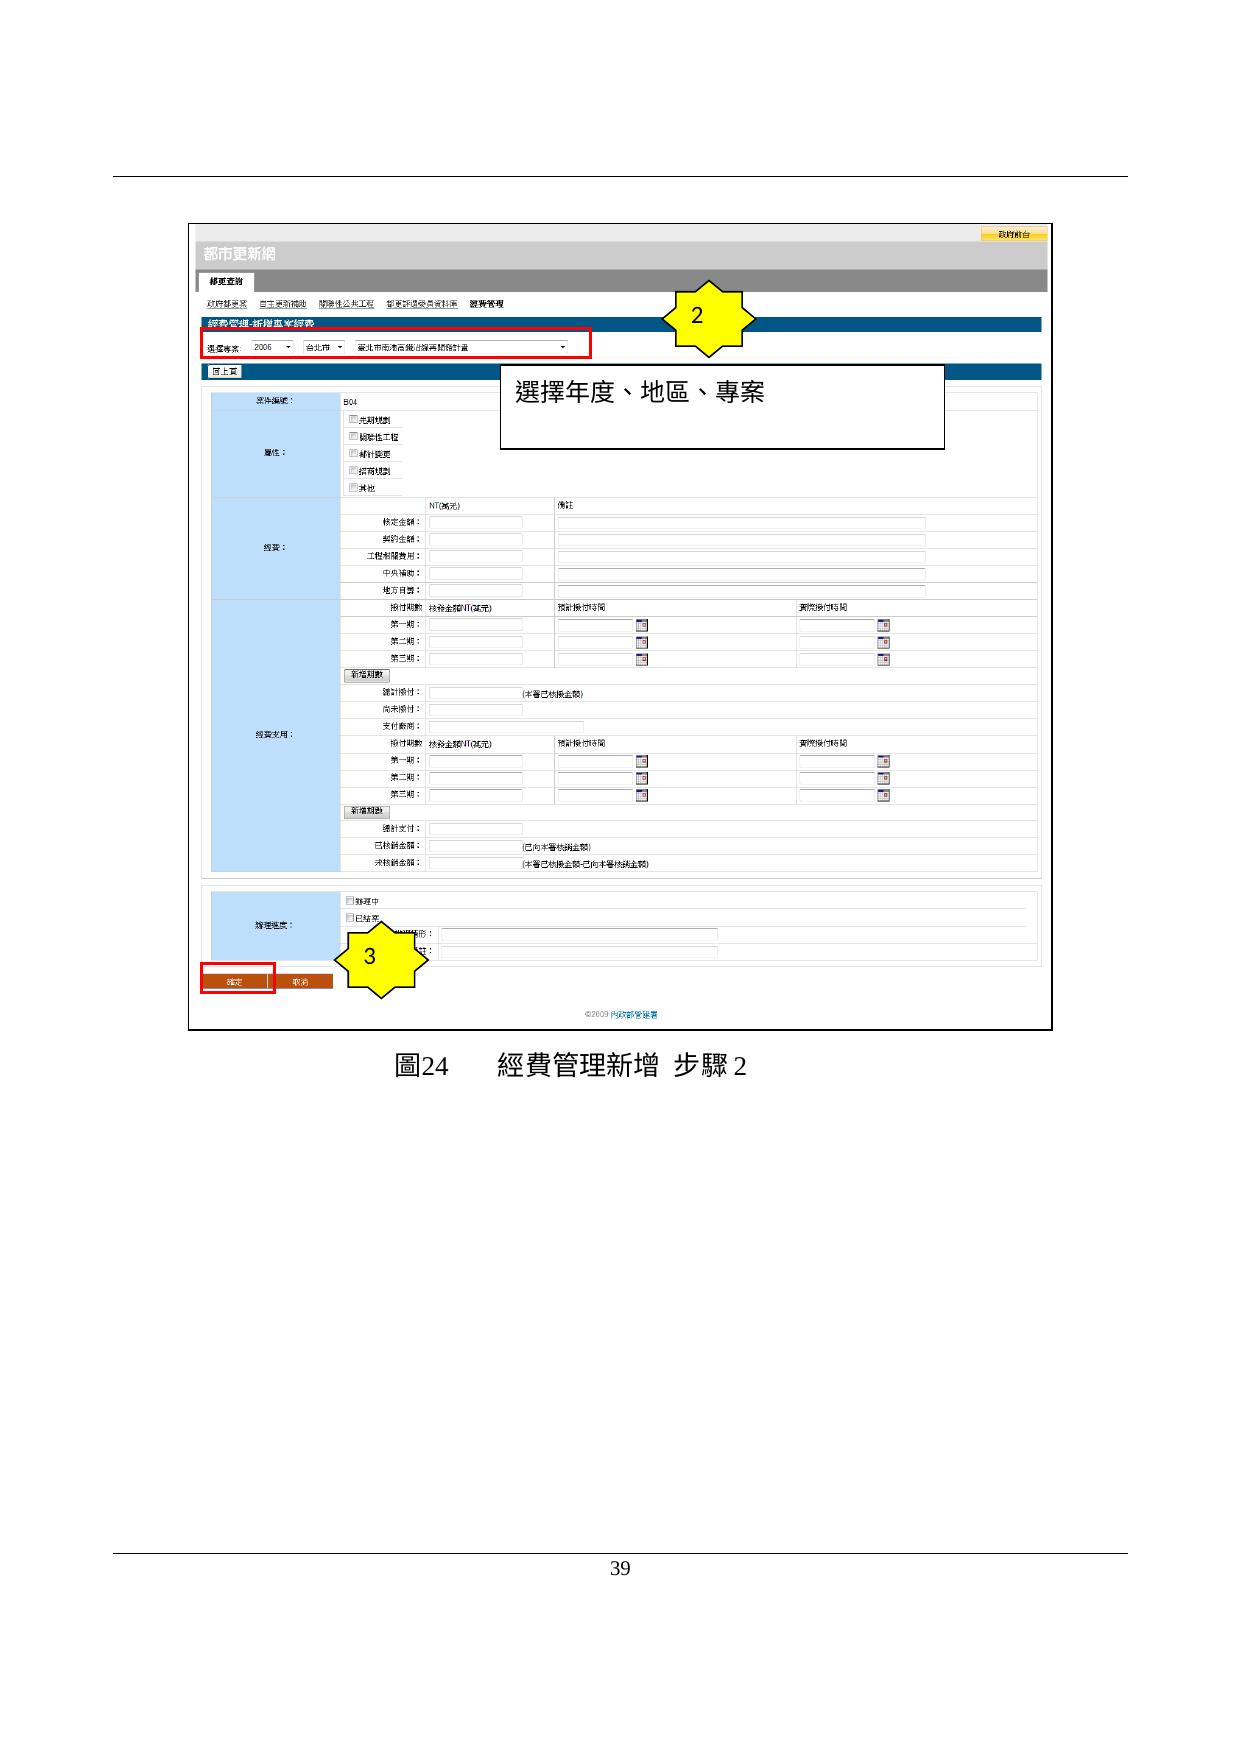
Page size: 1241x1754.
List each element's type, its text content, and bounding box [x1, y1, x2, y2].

list 經費管理新增 步驟2 [394, 1031, 1053, 1085]
list [394, 1023, 1051, 1029]
